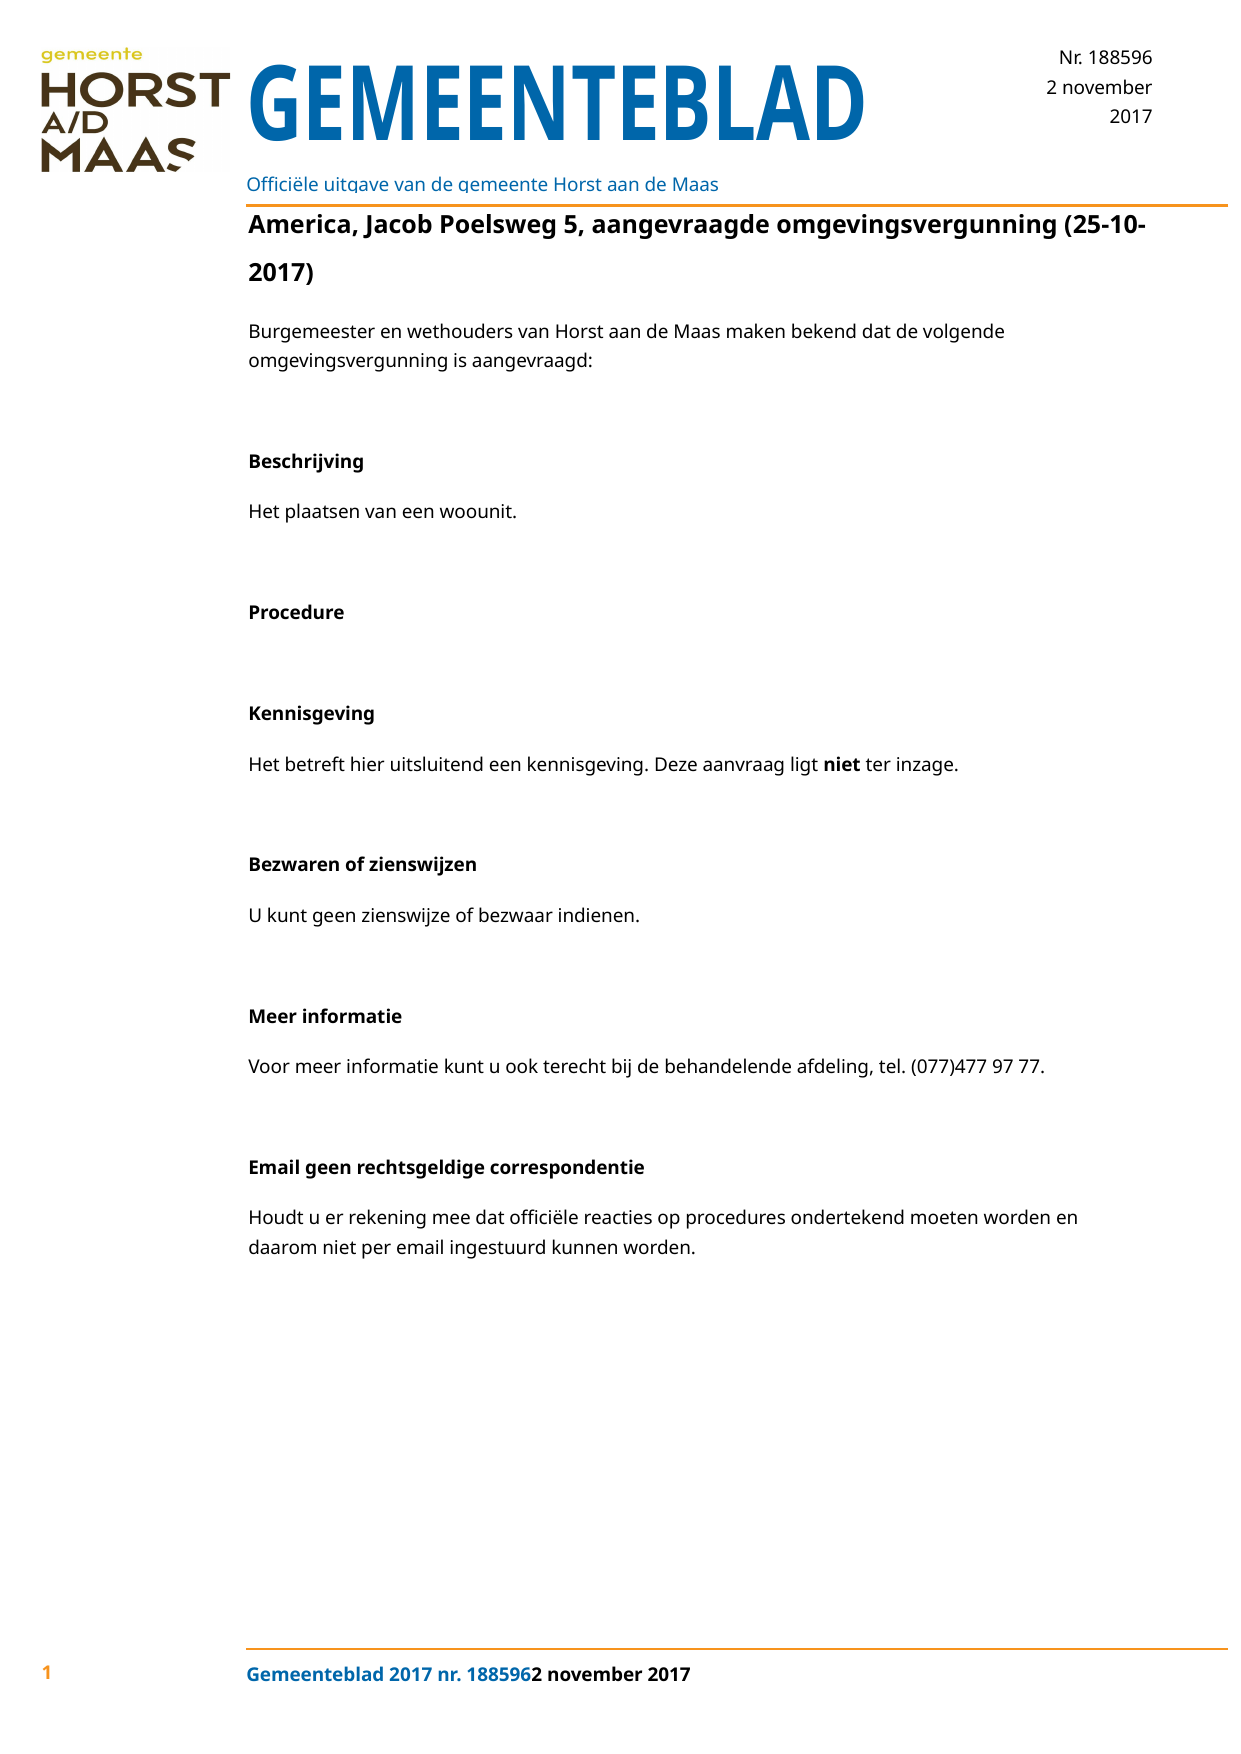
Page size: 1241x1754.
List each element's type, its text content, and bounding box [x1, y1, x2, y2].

text Kennisgeving [248, 700, 1152, 726]
text Procedure [248, 599, 1152, 625]
text Voor meer informatie kunt u ook terecht bij de behandelende afdeling, tel. (077)477 97 77. [248, 1053, 1152, 1079]
text Beschrijving [248, 448, 1152, 474]
text Het betreft hier uitsluitend een kennisgeving. Deze aanvraag ligt niet ter inzage. [248, 751, 1152, 777]
picture [41, 47, 231, 172]
text Houdt u er rekening mee dat officiële reacties op procedures ondertekend moeten worden en daarom niet per email ingestuurd kunnen worden. [248, 1204, 1152, 1260]
text U kunt geen zienswijze of bezwaar indienen. [248, 902, 1152, 928]
text Het plaatsen van een woounit. [248, 499, 1152, 524]
text Bezwaren of zienswijzen [248, 852, 1152, 877]
text Meer informatie [248, 1003, 1152, 1029]
text Burgemeester en wethouders van Horst aan de Maas maken bekend dat de volgende omgevingsvergunning is aangevraagd: [248, 318, 1152, 373]
text America, Jacob Poelsweg 5, aangevraagde omgevingsvergunning (25-10-2017) [248, 207, 1152, 288]
text Email geen rechtsgeldige correspondentie [248, 1154, 1152, 1180]
